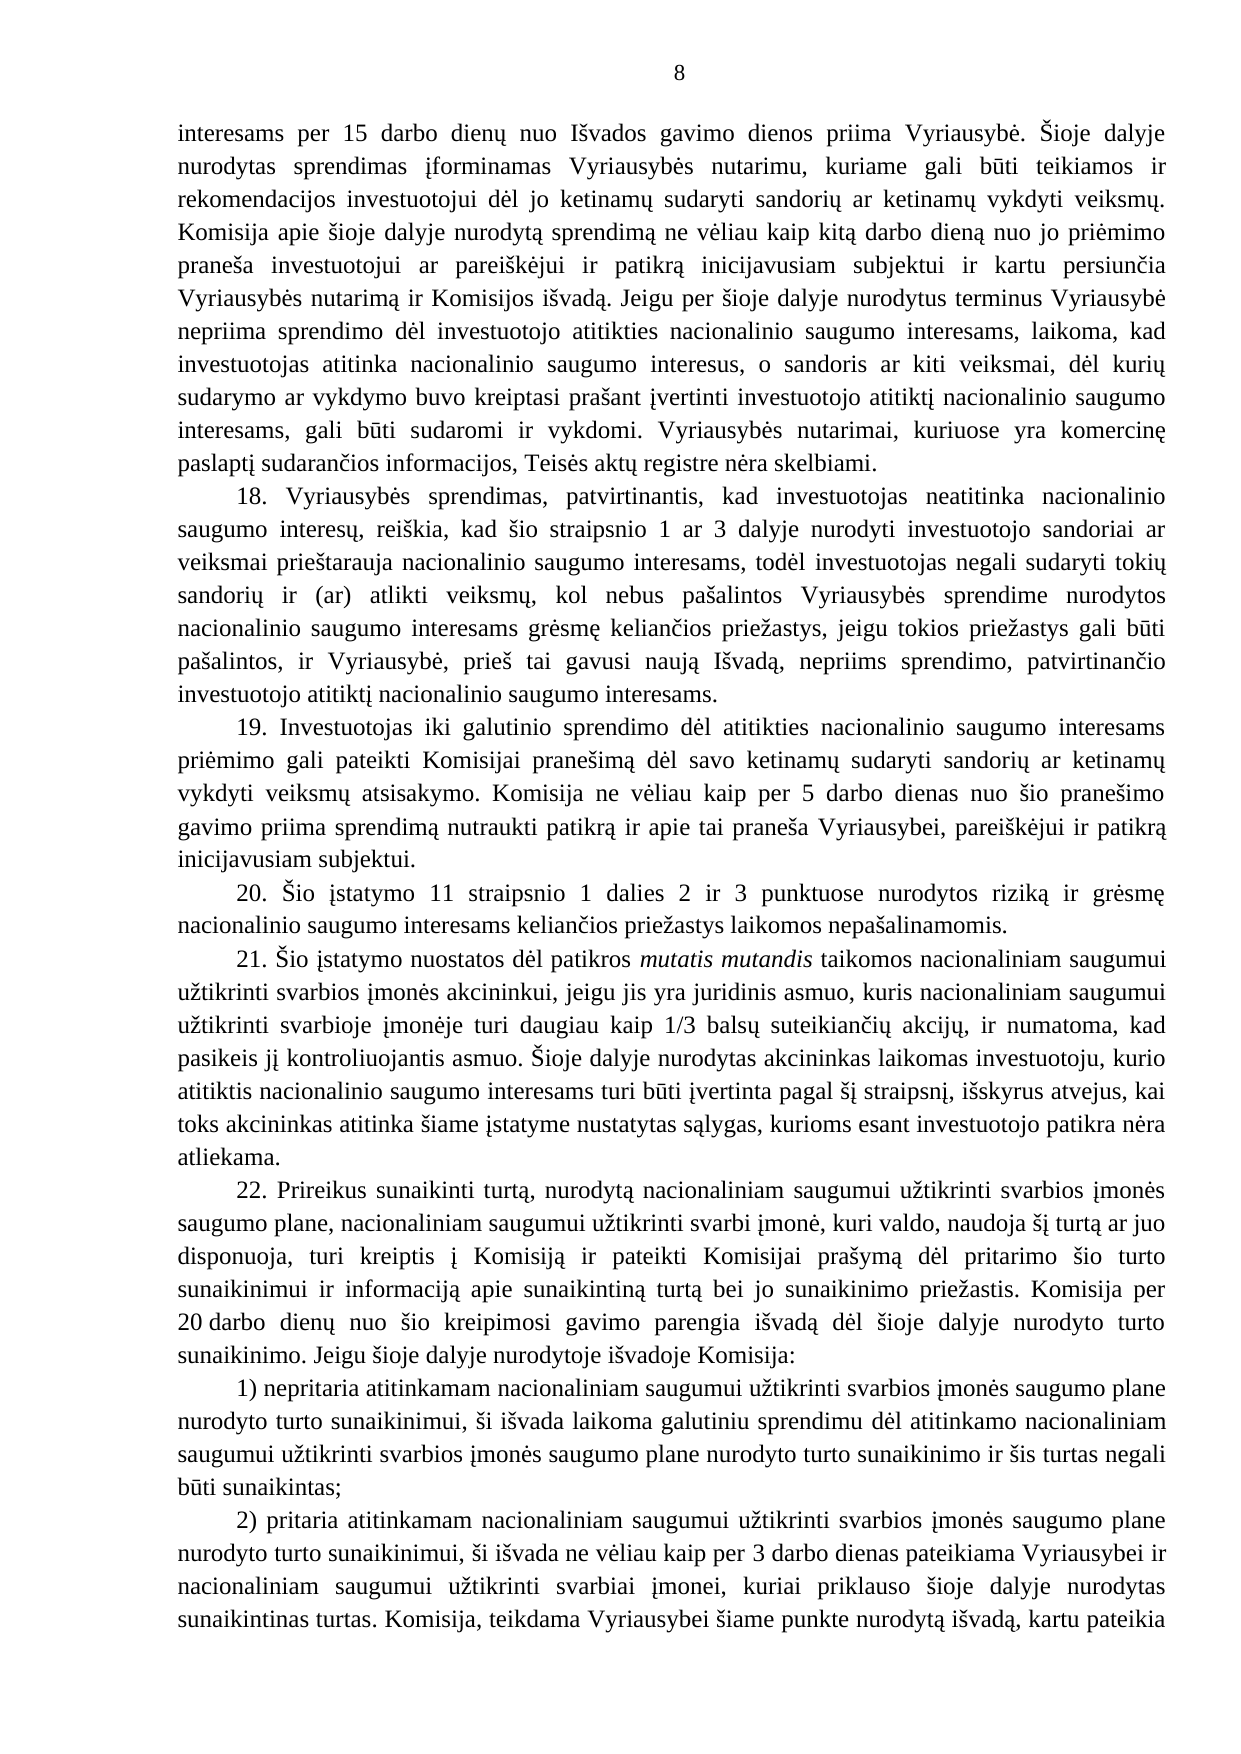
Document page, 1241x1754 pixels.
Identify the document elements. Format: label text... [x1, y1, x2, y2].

text 19. Investuotojas iki galutinio sprendimo dėl atitikties nacionalinio saugumo interesams priėmimo gali pateikti Komisijai pranešimą dėl savo ketinamų sudaryti sandorių ar ketinamų vykdyti veiksmų atsisakymo. Komisija ne vėliau kaip per 5 darbo dienas nuo šio pranešimo gavimo priima sprendimą nutraukti patikrą ir apie tai praneša Vyriausybei, pareiškėjui ir patikrą inicijavusiam subjektui. [177, 712, 1167, 873]
text 20. Šio įstatymo 11 straipsnio 1 dalies 2 ir 3 punktuose nurodytos riziką ir grėsmę nacionalinio saugumo interesams keliančios priežastys laikomos nepašalinamomis. [177, 878, 1167, 939]
text 1) nepritaria atitinkamam nacionaliniam saugumui užtikrinti svarbios įmonės saugumo plane nurodyto turto sunaikinimui, ši išvada laikoma galutiniu sprendimu dėl atitinkamo nacionaliniam saugumui užtikrinti svarbios įmonės saugumo plane nurodyto turto sunaikinimo ir šis turtas negali būti sunaikintas; [177, 1373, 1167, 1501]
text 2) pritaria atitinkamam nacionaliniam saugumui užtikrinti svarbios įmonės saugumo plane nurodyto turto sunaikinimui, ši išvada ne vėliau kaip per 3 darbo dienas pateikiama Vyriausybei ir nacionaliniam saugumui užtikrinti svarbiai įmonei, kuriai priklauso šioje dalyje nurodytas sunaikintinas turtas. Komisija, teikdama Vyriausybei šiame punkte nurodytą išvadą, kartu pateikia [177, 1505, 1167, 1633]
text 22. Prireikus sunaikinti turtą, nurodytą nacionaliniam saugumui užtikrinti svarbios įmonės saugumo plane, nacionaliniam saugumui užtikrinti svarbi įmonė, kuri valdo, naudoja šį turtą ar juo disponuoja, turi kreiptis į Komisiją ir pateikti Komisijai prašymą dėl pritarimo šio turto sunaikinimui ir informaciją apie sunaikintiną turtą bei jo sunaikinimo priežastis. Komisija per 20 darbo dienų nuo šio kreipimosi gavimo parengia išvadą dėl šioje dalyje nurodyto turto sunaikinimo. Jeigu šioje dalyje nurodytoje išvadoje Komisija: [177, 1175, 1167, 1369]
text 18. Vyriausybės sprendimas, patvirtinantis, kad investuotojas neatitinka nacionalinio saugumo interesų, reiškia, kad šio straipsnio 1 ar 3 dalyje nurodyti investuotojo sandoriai ar veiksmai prieštarauja nacionalinio saugumo interesams, todėl investuotojas negali sudaryti tokių sandorių ir (ar) atlikti veiksmų, kol nebus pašalintos Vyriausybės sprendime nurodytos nacionalinio saugumo interesams grėsmę keliančios priežastys, jeigu tokios priežastys gali būti pašalintos, ir Vyriausybė, prieš tai gavusi naują Išvadą, nepriims sprendimo, patvirtinančio investuotojo atitiktį nacionalinio saugumo interesams. [177, 481, 1167, 708]
text 21. Šio įstatymo nuostatos dėl patikros mutatis mutandis taikomos nacionaliniam saugumui užtikrinti svarbios įmonės akcininkui, jeigu jis yra juridinis asmuo, kuris nacionaliniam saugumui užtikrinti svarbioje įmonėje turi daugiau kaip 1/3 balsų suteikiančių akcijų, ir numatoma, kad pasikeis jį kontroliuojantis asmuo. Šioje dalyje nurodytas akcininkas laikomas investuotoju, kurio atitiktis nacionalinio saugumo interesams turi būti įvertinta pagal šį straipsnį, išskyrus atvejus, kai toks akcininkas atitinka šiame įstatyme nustatytas sąlygas, kurioms esant investuotojo patikra nėra atliekama. [177, 944, 1167, 1171]
text interesams per 15 darbo dienų nuo Išvados gavimo dienos priima Vyriausybė. Šioje dalyje nurodytas sprendimas įforminamas Vyriausybės nutarimu, kuriame gali būti teikiamos ir rekomendacijos investuotojui dėl jo ketinamų sudaryti sandorių ar ketinamų vykdyti veiksmų. Komisija apie šioje dalyje nurodytą sprendimą ne vėliau kaip kitą darbo dieną nuo jo priėmimo praneša investuotojui ar pareiškėjui ir patikrą inicijavusiam subjektui ir kartu persiunčia Vyriausybės nutarimą ir Komisijos išvadą. Jeigu per šioje dalyje nurodytus terminus Vyriausybė nepriima sprendimo dėl investuotojo atitikties nacionalinio saugumo interesams, laikoma, kad investuotojas atitinka nacionalinio saugumo interesus, o sandoris ar kiti veiksmai, dėl kurių sudarymo ar vykdymo buvo kreiptasi prašant įvertinti investuotojo atitiktį nacionalinio saugumo interesams, gali būti sudaromi ir vykdomi. Vyriausybės nutarimai, kuriuose yra komercinę paslaptį sudarančios informacijos, Teisės aktų registre nėra skelbiami. [177, 118, 1167, 477]
